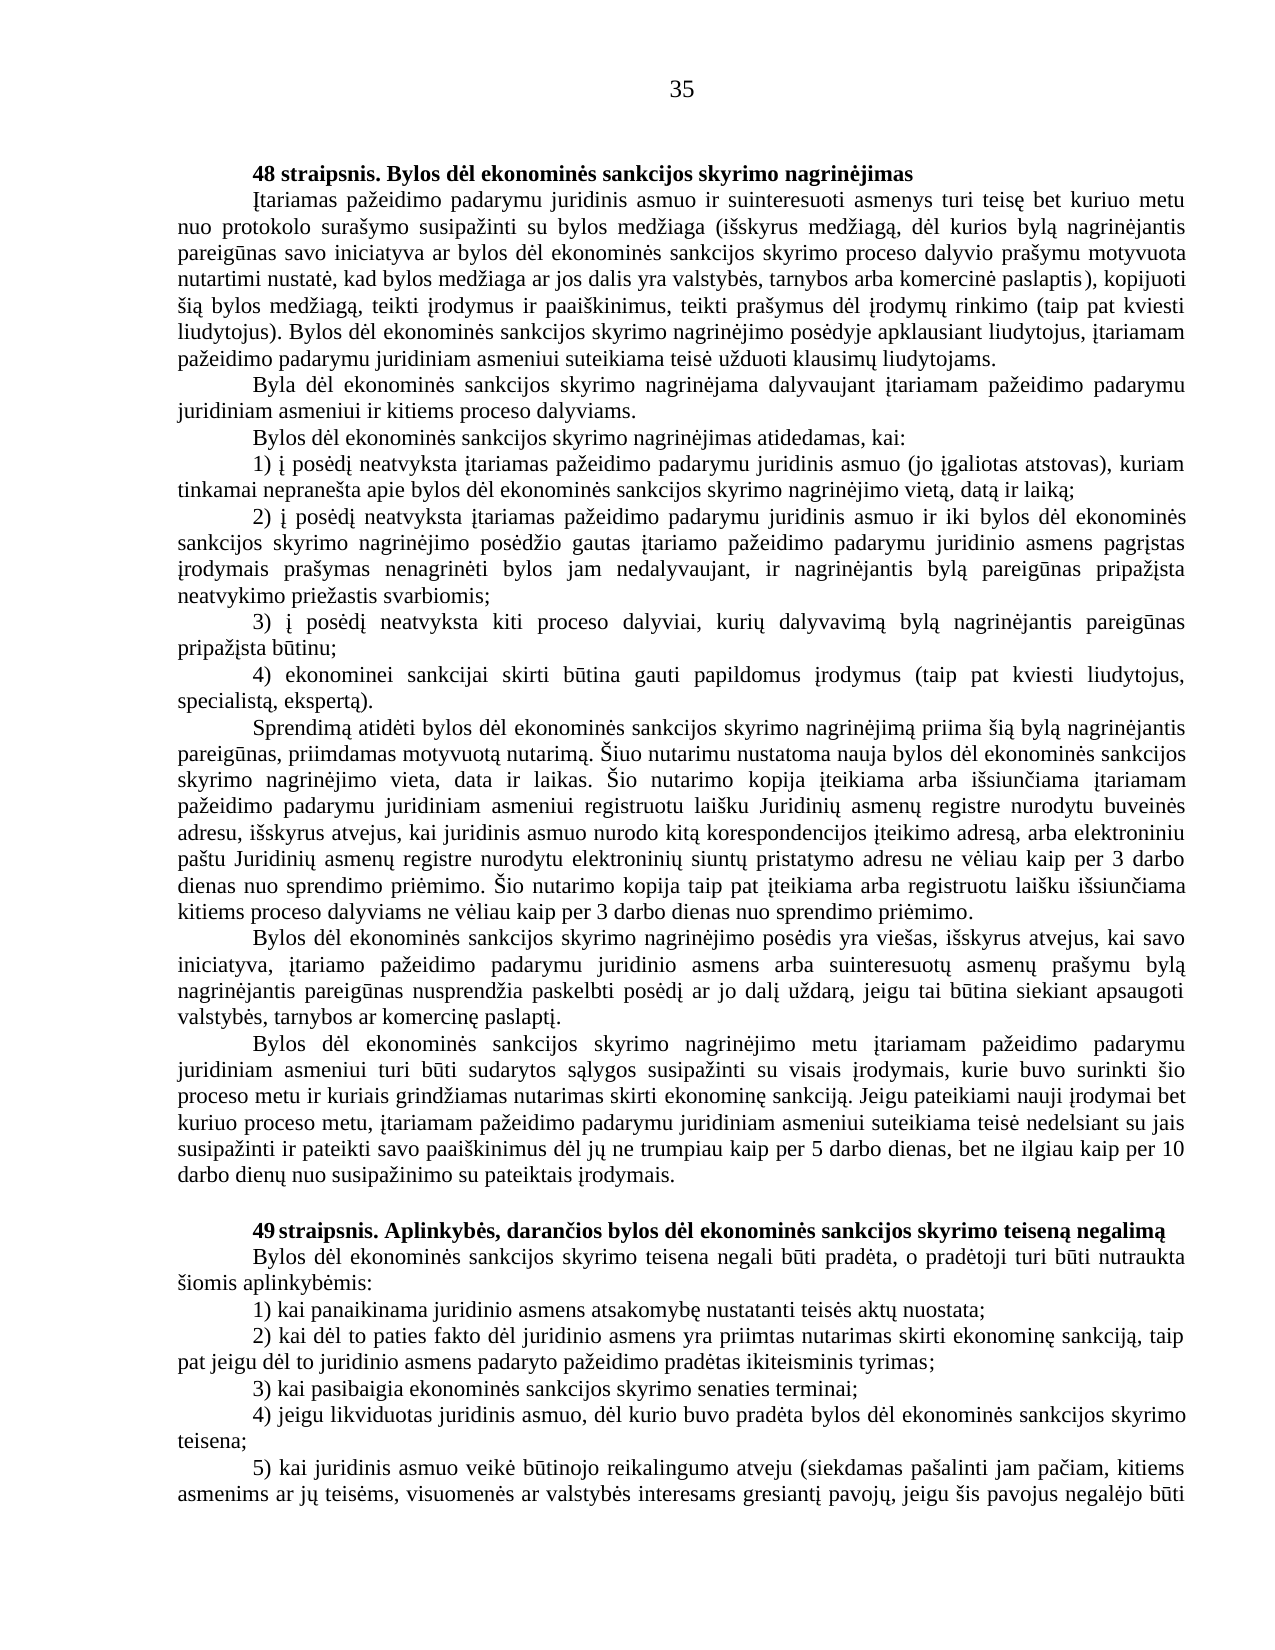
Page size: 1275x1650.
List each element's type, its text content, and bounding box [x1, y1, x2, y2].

text 3) kai pasibaigia ekonominės sankcijos skyrimo senaties terminai; [177, 1375, 1186, 1401]
text Byla dėl ekonominės sankcijos skyrimo nagrinėjama dalyvaujant įtariamam pažeidimo padarymu juridiniam asmeniui ir kitiems proceso dalyviams. [177, 371, 1186, 424]
text 2) į posėdį neatvyksta įtariamas pažeidimo padarymu juridinis asmuo ir iki bylos dėl ekonominės sankcijos skyrimo nagrinėjimo posėdžio gautas įtariamo pažeidimo padarymu juridinio asmens pagrįstas įrodymais prašymas nenagrinėti bylos jam nedalyvaujant, ir nagrinėjantis bylą pareigūnas pripažįsta neatvykimo priežastis svarbiomis; [177, 503, 1186, 608]
text Įtariamas pažeidimo padarymu juridinis asmuo ir suinteresuoti asmenys turi teisę bet kuriuo metu nuo protokolo surašymo susipažinti su bylos medžiaga (išskyrus medžiagą, dėl kurios bylą nagrinėjantis pareigūnas savo iniciatyva ar bylos dėl ekonominės sankcijos skyrimo proceso dalyvio prašymu motyvuota nutartimi nustatė, kad bylos medžiaga ar jos dalis yra valstybės, tarnybos arba komercinė paslaptis), kopijuoti šią bylos medžiagą, teikti įrodymus ir paaiškinimus, teikti prašymus dėl įrodymų rinkimo (taip pat kviesti liudytojus). Bylos dėl ekonominės sankcijos skyrimo nagrinėjimo posėdyje apklausiant liudytojus, įtariamam pažeidimo padarymu juridiniam asmeniui suteikiama teisė užduoti klausimų liudytojams. [177, 186, 1186, 371]
text Bylos dėl ekonominės sankcijos skyrimo nagrinėjimo posėdis yra viešas, išskyrus atvejus, kai savo iniciatyva, įtariamo pažeidimo padarymu juridinio asmens arba suinteresuotų asmenų prašymu bylą nagrinėjantis pareigūnas nusprendžia paskelbti posėdį ar jo dalį uždarą, jeigu tai būtina siekiant apsaugoti valstybės, tarnybos ar komercinę paslaptį. [177, 924, 1186, 1030]
text 48 straipsnis. Bylos dėl ekonominės sankcijos skyrimo nagrinėjimas [177, 160, 1186, 186]
text 4) ekonominei sankcijai skirti būtina gauti papildomus įrodymus (taip pat kviesti liudytojus, specialistą, ekspertą). [177, 661, 1186, 713]
text Sprendimą atidėti bylos dėl ekonominės sankcijos skyrimo nagrinėjimą priima šią bylą nagrinėjantis pareigūnas, priimdamas motyvuotą nutarimą. Šiuo nutarimu nustatoma nauja bylos dėl ekonominės sankcijos skyrimo nagrinėjimo vieta, data ir laikas. Šio nutarimo kopija įteikiama arba išsiunčiama įtariamam pažeidimo padarymu juridiniam asmeniui registruotu laišku Juridinių asmenų registre nurodytu buveinės adresu, išskyrus atvejus, kai juridinis asmuo nurodo kitą korespondencijos įteikimo adresą, arba elektroniniu paštu Juridinių asmenų registre nurodytu elektroninių siuntų pristatymo adresu ne vėliau kaip per 3 darbo dienas nuo sprendimo priėmimo. Šio nutarimo kopija taip pat įteikiama arba registruotu laišku išsiunčiama kitiems proceso dalyviams ne vėliau kaip per 3 darbo dienas nuo sprendimo priėmimo. [177, 713, 1186, 924]
text 1) į posėdį neatvyksta įtariamas pažeidimo padarymu juridinis asmuo (jo įgaliotas atstovas), kuriam tinkamai nepranešta apie bylos dėl ekonominės sankcijos skyrimo nagrinėjimo vietą, datą ir laiką; [177, 450, 1186, 503]
text 3) į posėdį neatvyksta kiti proceso dalyviai, kurių dalyvavimą bylą nagrinėjantis pareigūnas pripažįsta būtinu; [177, 608, 1186, 661]
text 1) kai panaikinama juridinio asmens atsakomybę nustatanti teisės aktų nuostata; [177, 1296, 1186, 1322]
text Bylos dėl ekonominės sankcijos skyrimo nagrinėjimo metu įtariamam pažeidimo padarymu juridiniam asmeniui turi būti sudarytos sąlygos susipažinti su visais įrodymais, kurie buvo surinkti šio proceso metu ir kuriais grindžiamas nutarimas skirti ekonominę sankciją. Jeigu pateikiami nauji įrodymai bet kuriuo proceso metu, įtariamam pažeidimo padarymu juridiniam asmeniui suteikiama teisė nedelsiant su jais susipažinti ir pateikti savo paaiškinimus dėl jų ne trumpiau kaip per 5 darbo dienas, bet ne ilgiau kaip per 10 darbo dienų nuo susipažinimo su pateiktais įrodymais. [177, 1030, 1186, 1188]
text 4) jeigu likviduotas juridinis asmuo, dėl kurio buvo pradėta bylos dėl ekonominės sankcijos skyrimo teisena; [177, 1401, 1186, 1454]
text Bylos dėl ekonominės sankcijos skyrimo nagrinėjimas atidedamas, kai: [177, 424, 1186, 450]
text 2) kai dėl to paties fakto dėl juridinio asmens yra priimtas nutarimas skirti ekonominę sankciją, taip pat jeigu dėl to juridinio asmens padaryto pažeidimo pradėtas ikiteisminis tyrimas; [177, 1322, 1186, 1375]
text Bylos dėl ekonominės sankcijos skyrimo teisena negali būti pradėta, o pradėtoji turi būti nutraukta šiomis aplinkybėmis: [177, 1243, 1186, 1296]
text 5) kai juridinis asmuo veikė būtinojo reikalingumo atveju (siekdamas pašalinti jam pačiam, kitiems asmenims ar jų teisėms, visuomenės ar valstybės interesams gresiantį pavojų, jeigu šis pavojus negalėjo būti [177, 1454, 1186, 1507]
text 49 straipsnis. Aplinkybės, darančios bylos dėl ekonominės sankcijos skyrimo teiseną negalimą [252, 1217, 1186, 1243]
